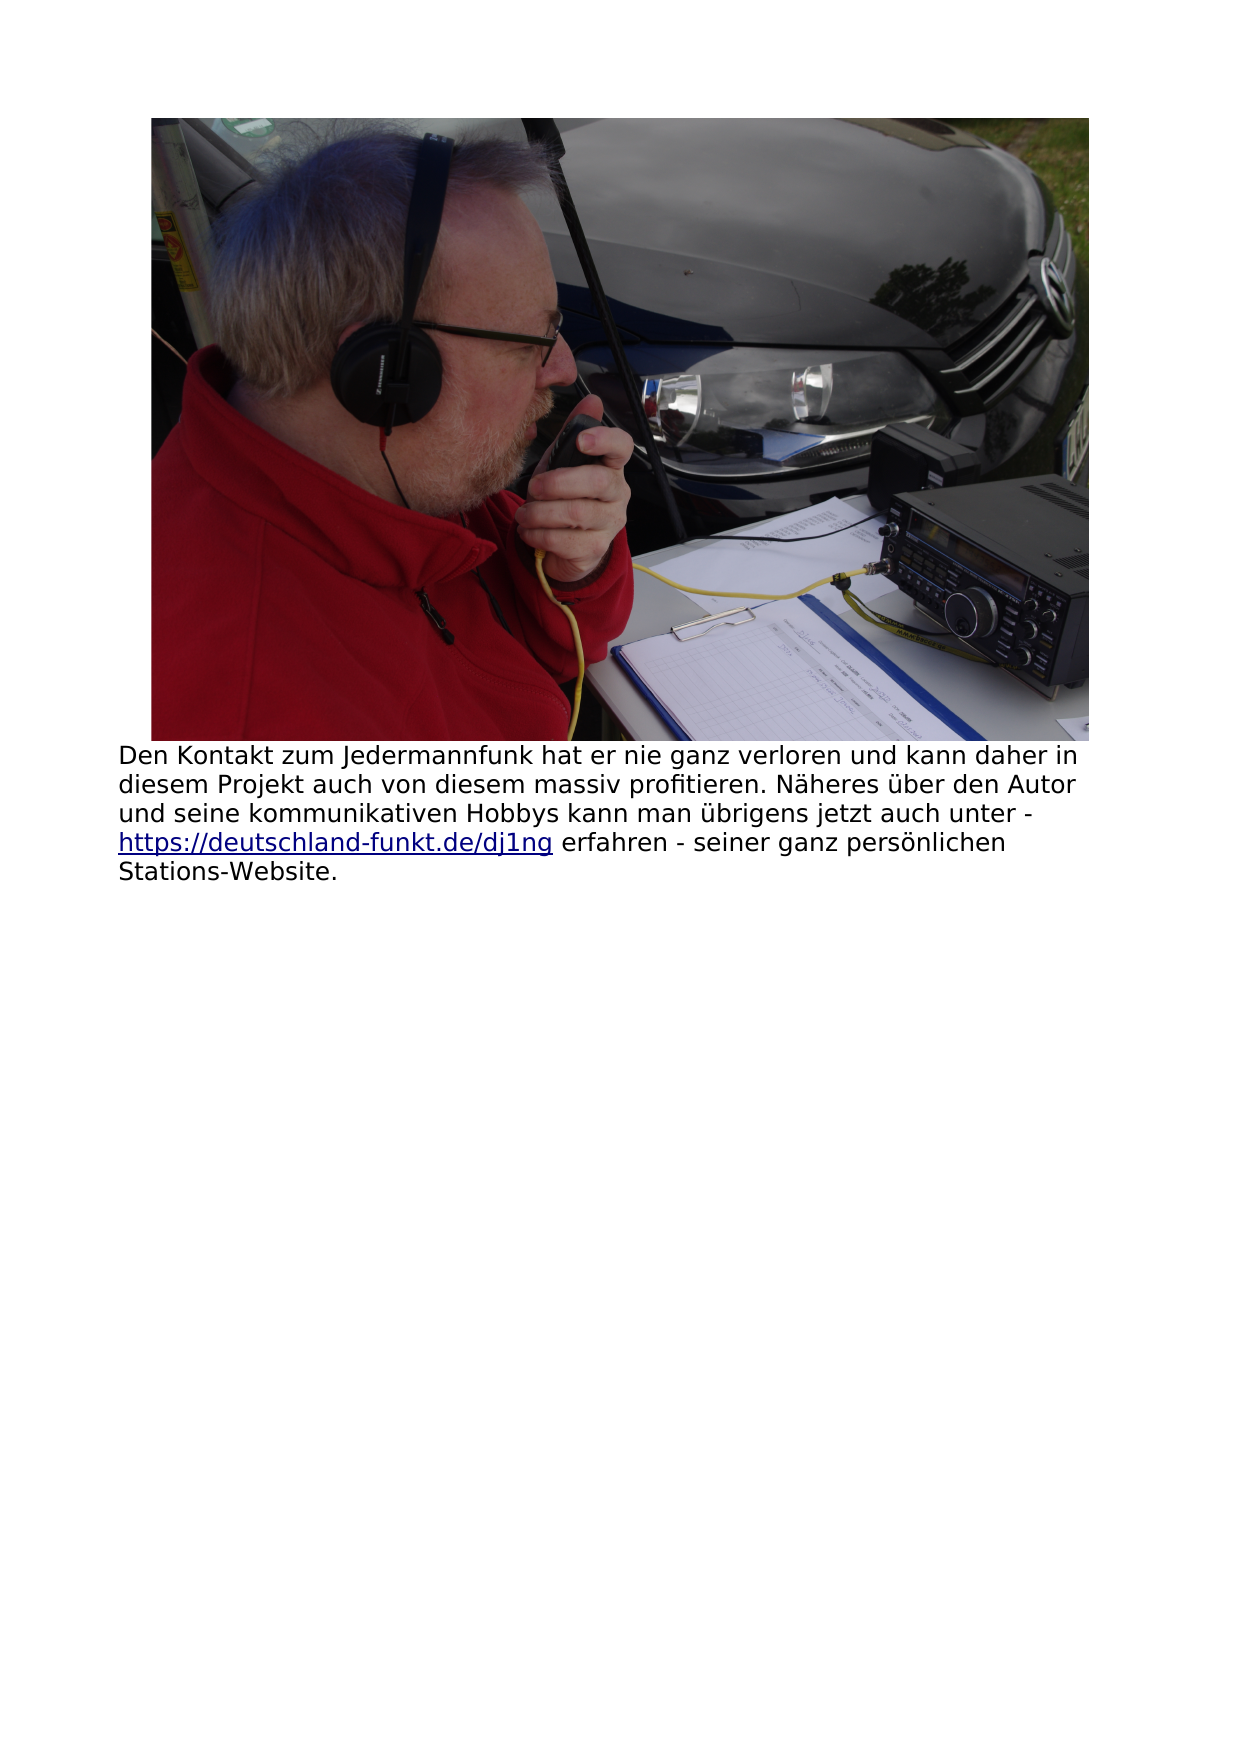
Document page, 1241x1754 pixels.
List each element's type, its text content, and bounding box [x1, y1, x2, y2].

picture [151, 118, 1089, 741]
text Den Kontakt zum Jedermannfunk hat er nie ganz verloren und kann daher in diesem Projekt auch von diesem massiv profitieren. Näheres über den Autor und seine kommunikativen Hobbys kann man übrigens jetzt auch unter - https://deutschland-funkt.de/dj1ng erfahren - seiner ganz persönlichen Stations-Website. [118, 118, 1122, 916]
